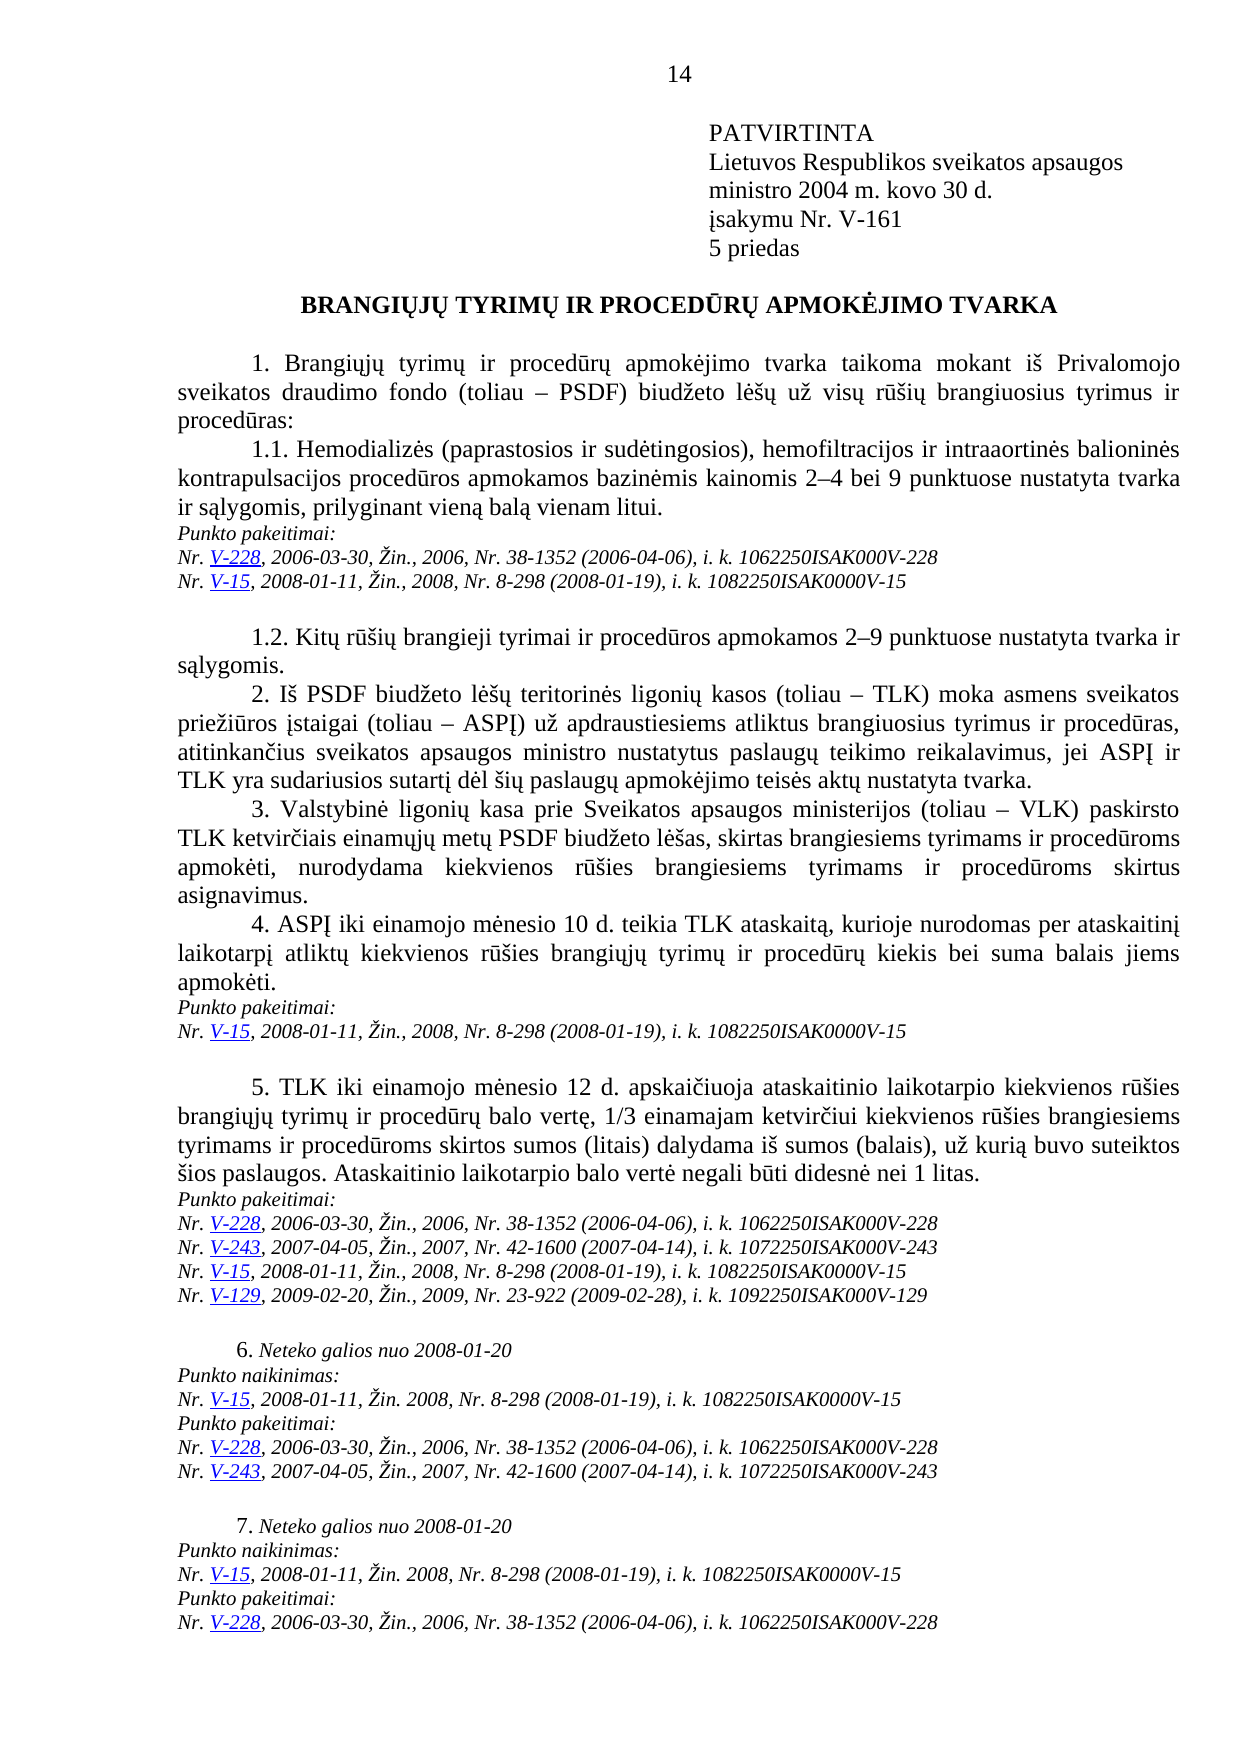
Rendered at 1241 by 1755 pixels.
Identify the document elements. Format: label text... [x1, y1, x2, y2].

text Nr. V-243, 2007-04-05, Žin., 2007, Nr. 42-1600 (2007-04-14), i. k. 1072250ISAK000V-243 [177, 1235, 1181, 1259]
text Nr. V-228, 2006-03-30, Žin., 2006, Nr. 38-1352 (2006-04-06), i. k. 1062250ISAK000V-228 [177, 545, 1181, 569]
text Nr. V-15, 2008-01-11, Žin., 2008, Nr. 8-298 (2008-01-19), i. k. 1082250ISAK0000V-15 [177, 1259, 1181, 1283]
text Nr. V-228, 2006-03-30, Žin., 2006, Nr. 38-1352 (2006-04-06), i. k. 1062250ISAK000V-228 [177, 1610, 1181, 1634]
text Nr. V-15, 2008-01-11, Žin. 2008, Nr. 8-298 (2008-01-19), i. k. 1082250ISAK0000V-15 [177, 1387, 1181, 1411]
text 3. Valstybinė ligonių kasa prie Sveikatos apsaugos ministerijos (toliau – VLK) paskirsto TLK ketvirčiais einamųjų metų PSDF biudžeto lėšas, skirtas brangiesiems tyrimams ir procedūroms apmokėti, nurodydama kiekvienos rūšies brangiesiems tyrimams ir procedūroms skirtus asignavimus. [177, 794, 1181, 909]
text Lietuvos Respublikos sveikatos apsaugos [177, 147, 1181, 176]
text Punkto pakeitimai: [177, 995, 1181, 1019]
text 6. Neteko galios nuo 2008-01-20 [177, 1336, 1181, 1363]
text Punkto pakeitimai: [177, 1586, 1181, 1610]
text PATVIRTINTA [709, 118, 1181, 147]
text Nr. V-15, 2008-01-11, Žin. 2008, Nr. 8-298 (2008-01-19), i. k. 1082250ISAK0000V-15 [177, 1562, 1181, 1586]
text Nr. V-129, 2009-02-20, Žin., 2009, Nr. 23-922 (2009-02-28), i. k. 1092250ISAK000V-129 [177, 1283, 1181, 1307]
text Punkto naikinimas: [177, 1363, 1181, 1387]
text 1.2. Kitų rūšių brangieji tyrimai ir procedūros apmokamos 2–9 punktuose nustatyta tvarka ir sąlygomis. [177, 622, 1181, 679]
text Punkto pakeitimai: [177, 521, 1181, 545]
text Nr. V-228, 2006-03-30, Žin., 2006, Nr. 38-1352 (2006-04-06), i. k. 1062250ISAK000V-228 [177, 1435, 1181, 1459]
text 4. ASPĮ iki einamojo mėnesio 10 d. teikia TLK ataskaitą, kurioje nurodomas per ataskaitinį laikotarpį atliktų kiekvienos rūšies brangiųjų tyrimų ir procedūrų kiekis bei suma balais jiems apmokėti. [177, 909, 1181, 995]
text įsakymu Nr. V-161 [177, 204, 1181, 233]
text Punkto naikinimas: [177, 1538, 1181, 1562]
text Punkto pakeitimai: [177, 1187, 1181, 1211]
text 7. Neteko galios nuo 2008-01-20 [177, 1512, 1181, 1538]
text Nr. V-15, 2008-01-11, Žin., 2008, Nr. 8-298 (2008-01-19), i. k. 1082250ISAK0000V-15 [177, 1019, 1181, 1043]
text 1. Brangiųjų tyrimų ir procedūrų apmokėjimo tvarka taikoma mokant iš Privalomojo sveikatos draudimo fondo (toliau – PSDF) biudžeto lėšų už visų rūšių brangiuosius tyrimus ir procedūras: [177, 348, 1181, 434]
text 5 priedas [177, 233, 1181, 262]
text Nr. V-243, 2007-04-05, Žin., 2007, Nr. 42-1600 (2007-04-14), i. k. 1072250ISAK000V-243 [177, 1459, 1181, 1483]
text Nr. V-15, 2008-01-11, Žin., 2008, Nr. 8-298 (2008-01-19), i. k. 1082250ISAK0000V-15 [177, 569, 1181, 593]
text Brangiųjų tyrimų ir procedūrų apmokėjimo tvarka [177, 291, 1181, 319]
text ministro 2004 m. kovo 30 d. [177, 176, 1181, 204]
text 1.1. Hemodializės (paprastosios ir sudėtingosios), hemofiltracijos ir intraaortinės balioninės kontrapulsacijos procedūros apmokamos bazinėmis kainomis 2–4 bei 9 punktuose nustatyta tvarka ir sąlygomis, prilyginant vieną balą vienam litui. [177, 434, 1181, 521]
text 5. TLK iki einamojo mėnesio 12 d. apskaičiuoja ataskaitinio laikotarpio kiekvienos rūšies brangiųjų tyrimų ir procedūrų balo vertę, 1/3 einamajam ketvirčiui kiekvienos rūšies brangiesiems tyrimams ir procedūroms skirtos sumos (litais) dalydama iš sumos (balais), už kurią buvo suteiktos šios paslaugos. Ataskaitinio laikotarpio balo vertė negali būti didesnė nei 1 litas. [177, 1072, 1181, 1187]
text 2. Iš PSDF biudžeto lėšų teritorinės ligonių kasos (toliau – TLK) moka asmens sveikatos priežiūros įstaigai (toliau – ASPĮ) už apdraustiesiems atliktus brangiuosius tyrimus ir procedūras, atitinkančius sveikatos apsaugos ministro nustatytus paslaugų teikimo reikalavimus, jei ASPĮ ir TLK yra sudariusios sutartį dėl šių paslaugų apmokėjimo teisės aktų nustatyta tvarka. [177, 679, 1181, 794]
text Nr. V-228, 2006-03-30, Žin., 2006, Nr. 38-1352 (2006-04-06), i. k. 1062250ISAK000V-228 [177, 1211, 1181, 1235]
text Punkto pakeitimai: [177, 1411, 1181, 1435]
